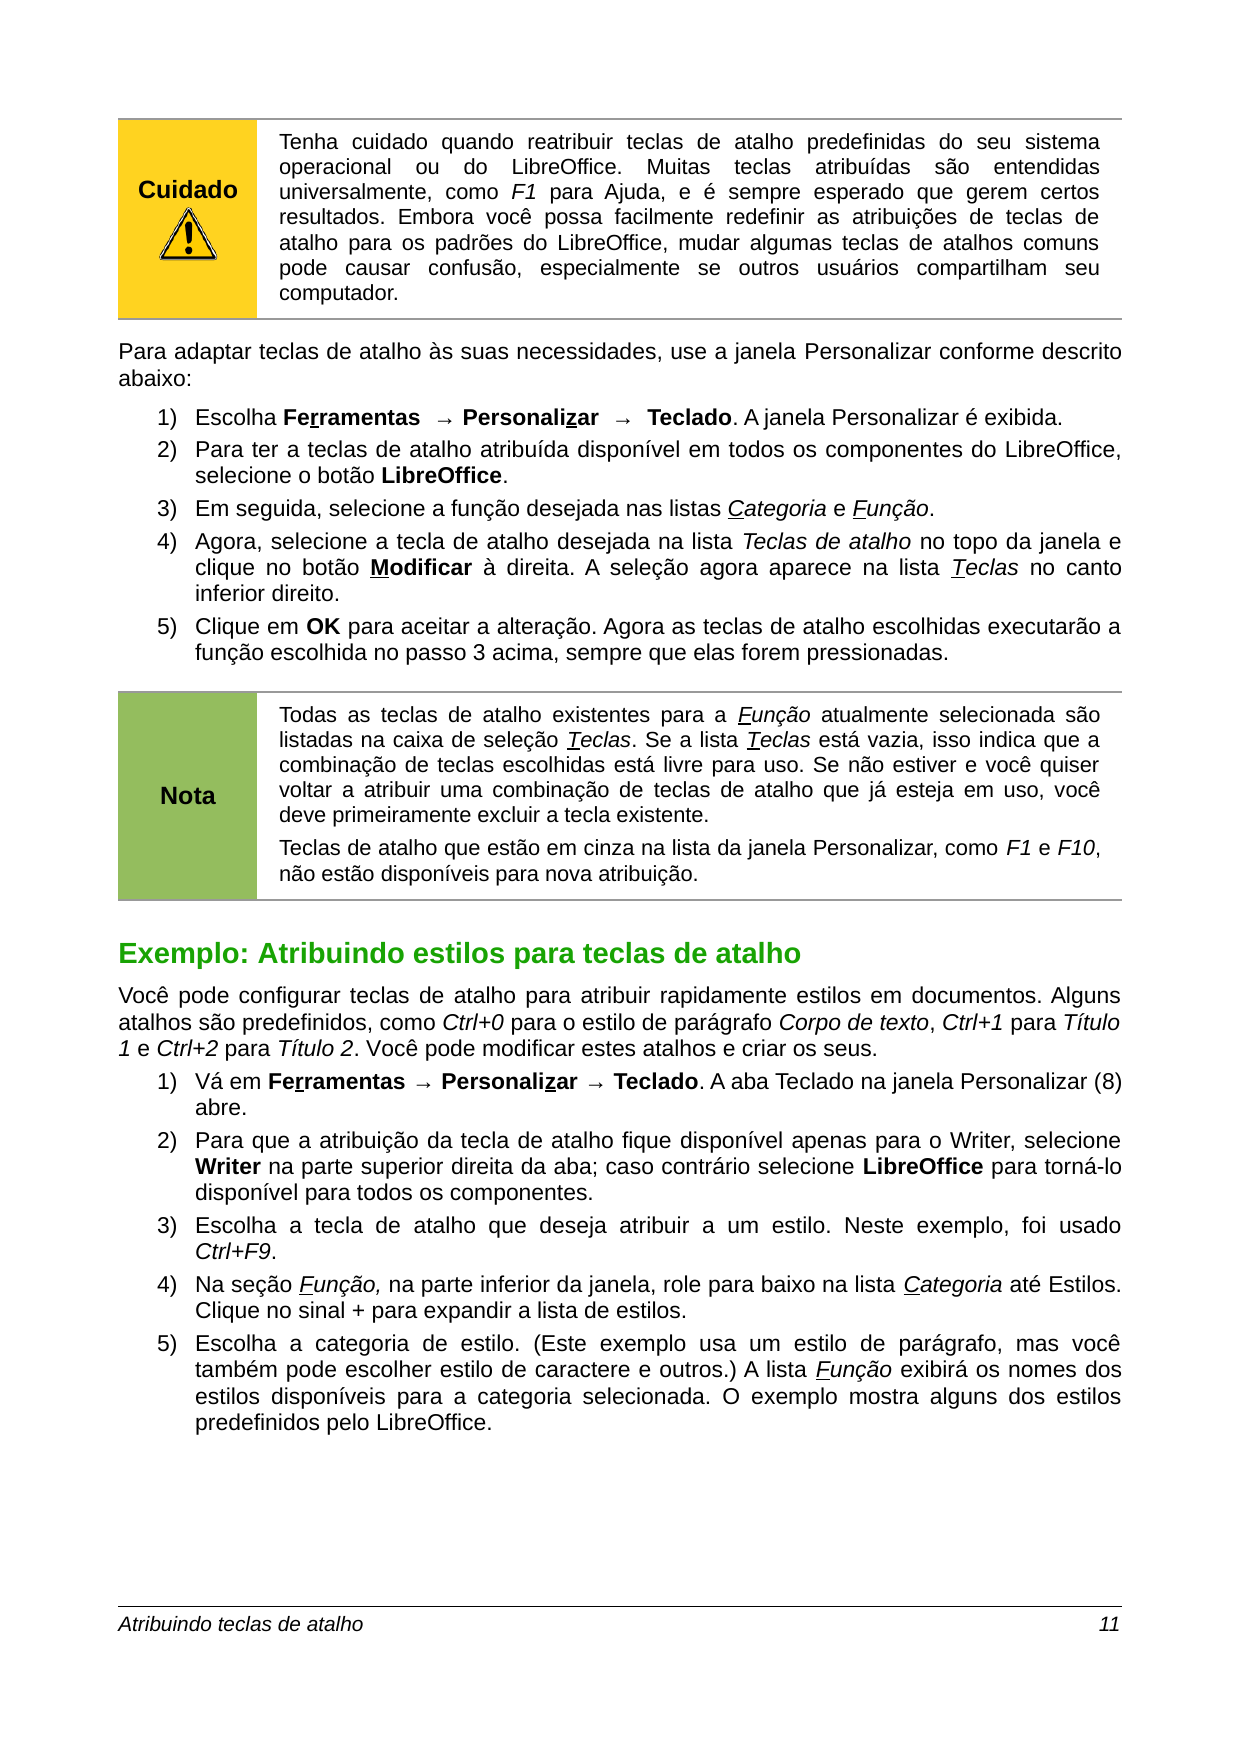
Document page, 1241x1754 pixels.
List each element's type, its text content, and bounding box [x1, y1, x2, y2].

table_header Cuidado [118, 120, 257, 318]
list Vá em Ferramentas → Personalizar → Teclado. A aba Teclado na janela Personalizar (8) abre. [177, 1068, 1122, 1120]
list Você pode configurar teclas de atalho para atribuir rapidamente estilos em documentos. Alguns atalhos são predefinidos, como Ctrl+0 para o estilo de parágrafo Corpo de texto, Ctrl+1 para Título 1 e Ctrl+2 para Título 2. Você pode modificar estes atalhos e criar os seus. [118, 982, 1122, 1061]
table_header Nota [118, 693, 257, 899]
list Para ter a teclas de atalho atribuída disponível em todos os componentes do LibreOffice, selecione o botão LibreOffice. [177, 436, 1122, 489]
list Na seção Função, na parte inferior da janela, role para baixo na lista Categoria até Estilos. Clique no sinal + para expandir a lista de estilos. [177, 1271, 1122, 1324]
list Clique em OK para aceitar a alteração. Agora as teclas de atalho escolhidas executarão a função escolhida no passo 3 acima, sempre que elas forem pressionadas. [177, 613, 1122, 666]
list Agora, selecione a tecla de atalho desejada na lista Teclas de atalho no topo da janela e clique no botão Modificar à direita. A seleção agora aparece na lista Teclas no canto inferior direito. [177, 528, 1122, 607]
picture [155, 203, 220, 264]
list Escolha Ferramentas → Personalizar → Teclado. A janela Personalizar é exibida. [177, 403, 1122, 430]
text Para adaptar teclas de atalho às suas necessidades, use a janela Personalizar conforme descrito abaixo: [118, 338, 1122, 391]
subtitle Exemplo: Atribuindo estilos para teclas de atalho [118, 936, 1122, 970]
table_header Todas as teclas de atalho existentes para a Função atualmente selecionada são listadas na caixa de seleção Teclas. Se a lista Teclas está vazia, isso indica que a combinação de teclas escolhidas está livre para uso. Se não estiver e você quiser voltar a atribuir uma combinação de teclas de atalho que já esteja em uso, você deve primeiramente excluir a tecla existente. Teclas de atalho que estão em cinza na lista da janela Personalizar, como F1 e F10, não estão disponíveis para nova atribuição. [258, 693, 1122, 899]
list Em seguida, selecione a função desejada nas listas Categoria e Função. [177, 495, 1122, 521]
list Escolha a tecla de atalho que deseja atribuir a um estilo. Neste exemplo, foi usado Ctrl+F9. [177, 1212, 1122, 1265]
list Para que a atribuição da tecla de atalho fique disponível apenas para o Writer, selecione Writer na parte superior direita da aba; caso contrário selecione LibreOffice para torná-lo disponível para todos os componentes. [177, 1127, 1122, 1206]
table_header Tenha cuidado quando reatribuir teclas de atalho predefinidas do seu sistema operacional ou do LibreOffice. Muitas teclas atribuídas são entendidas universalmente, como F1 para Ajuda, e é sempre esperado que gerem certos resultados. Embora você possa facilmente redefinir as atribuições de teclas de atalho para os padrões do LibreOffice, mudar algumas teclas de atalhos comuns pode causar confusão, especialmente se outros usuários compartilham seu computador. [258, 120, 1122, 318]
list Escolha a categoria de estilo. (Este exemplo usa um estilo de parágrafo, mas você também pode escolher estilo de caractere e outros.) A lista Função exibirá os nomes dos estilos disponíveis para a categoria selecionada. O exemplo mostra alguns dos estilos predefinidos pelo LibreOffice. [177, 1330, 1122, 1435]
